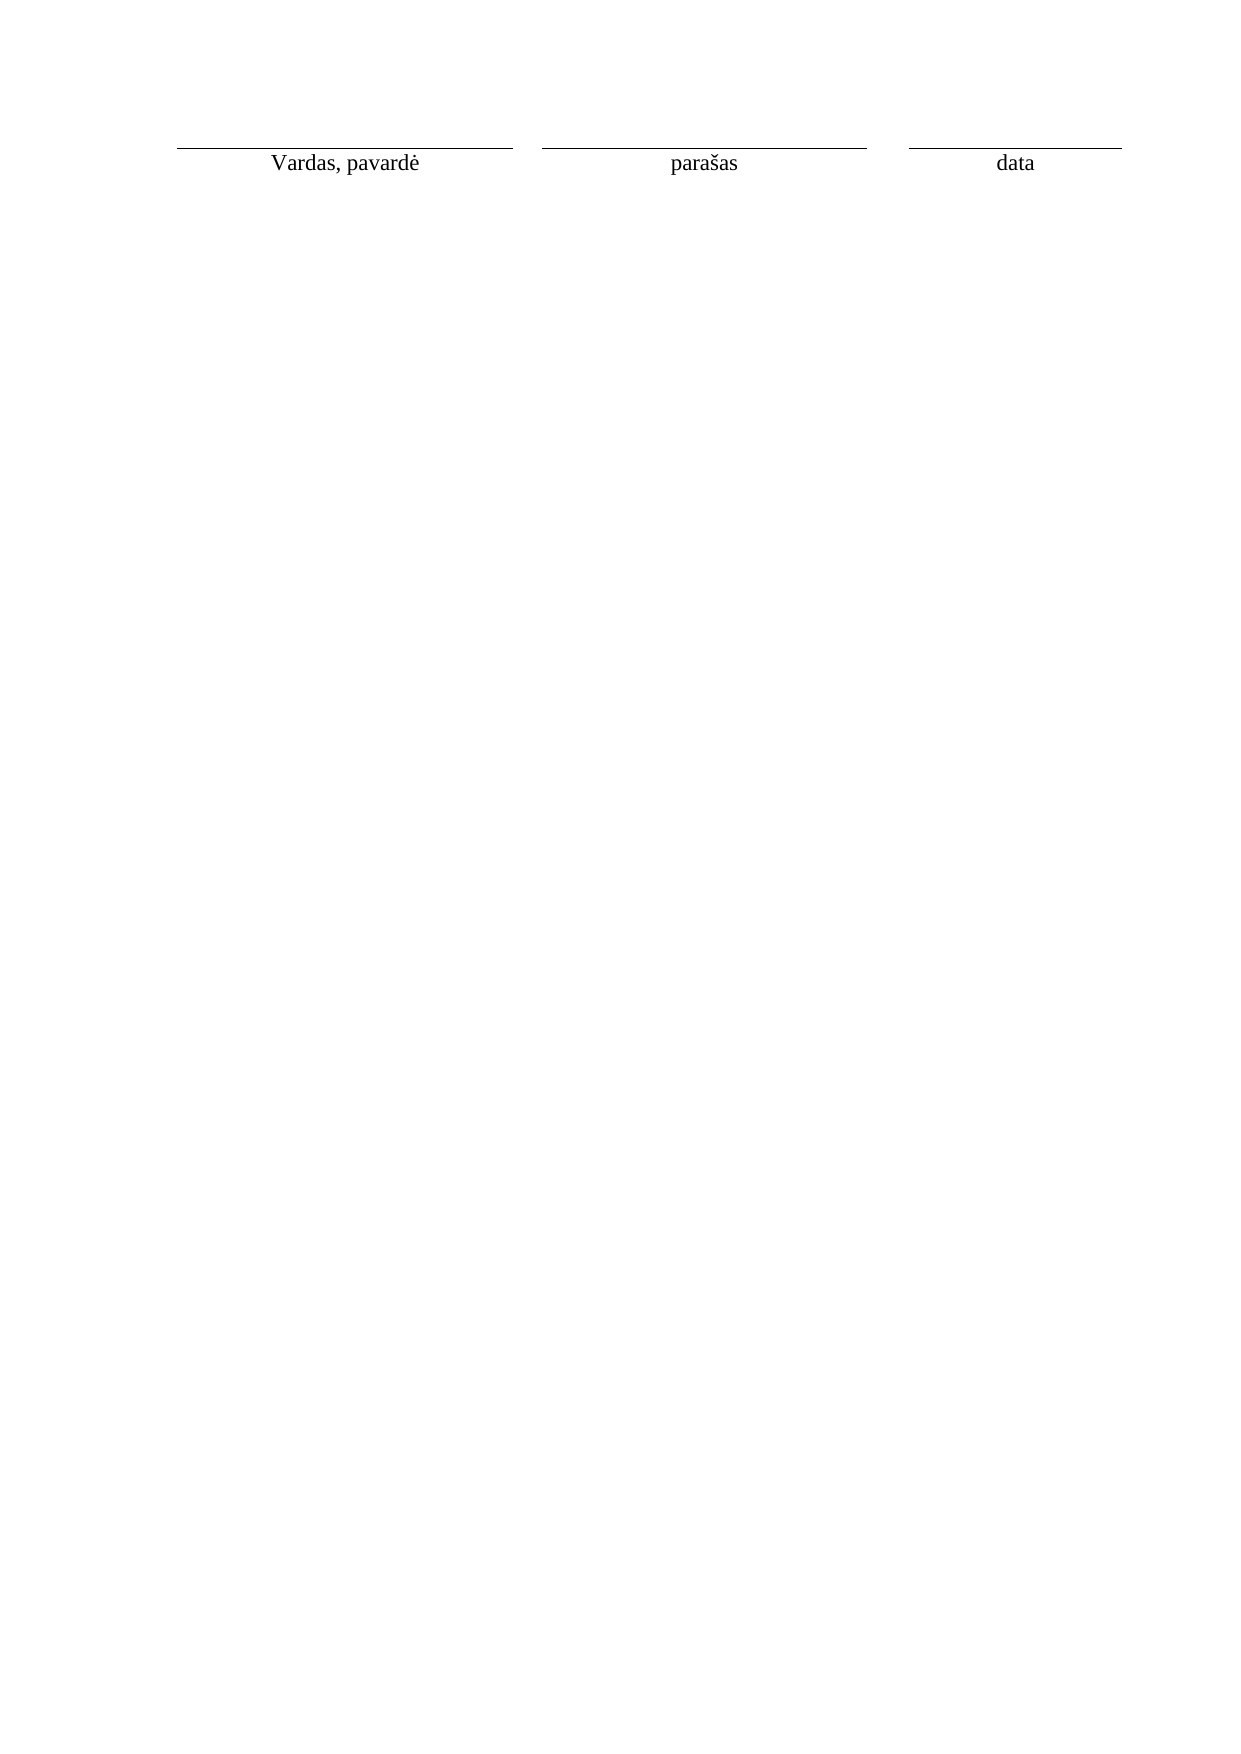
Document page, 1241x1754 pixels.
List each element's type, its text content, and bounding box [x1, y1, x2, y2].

table_header [867, 148, 909, 175]
table_header [513, 148, 542, 175]
table_header Vardas, pavardė [177, 149, 513, 175]
table_header data [909, 149, 1122, 175]
table_header parašas [542, 149, 867, 175]
